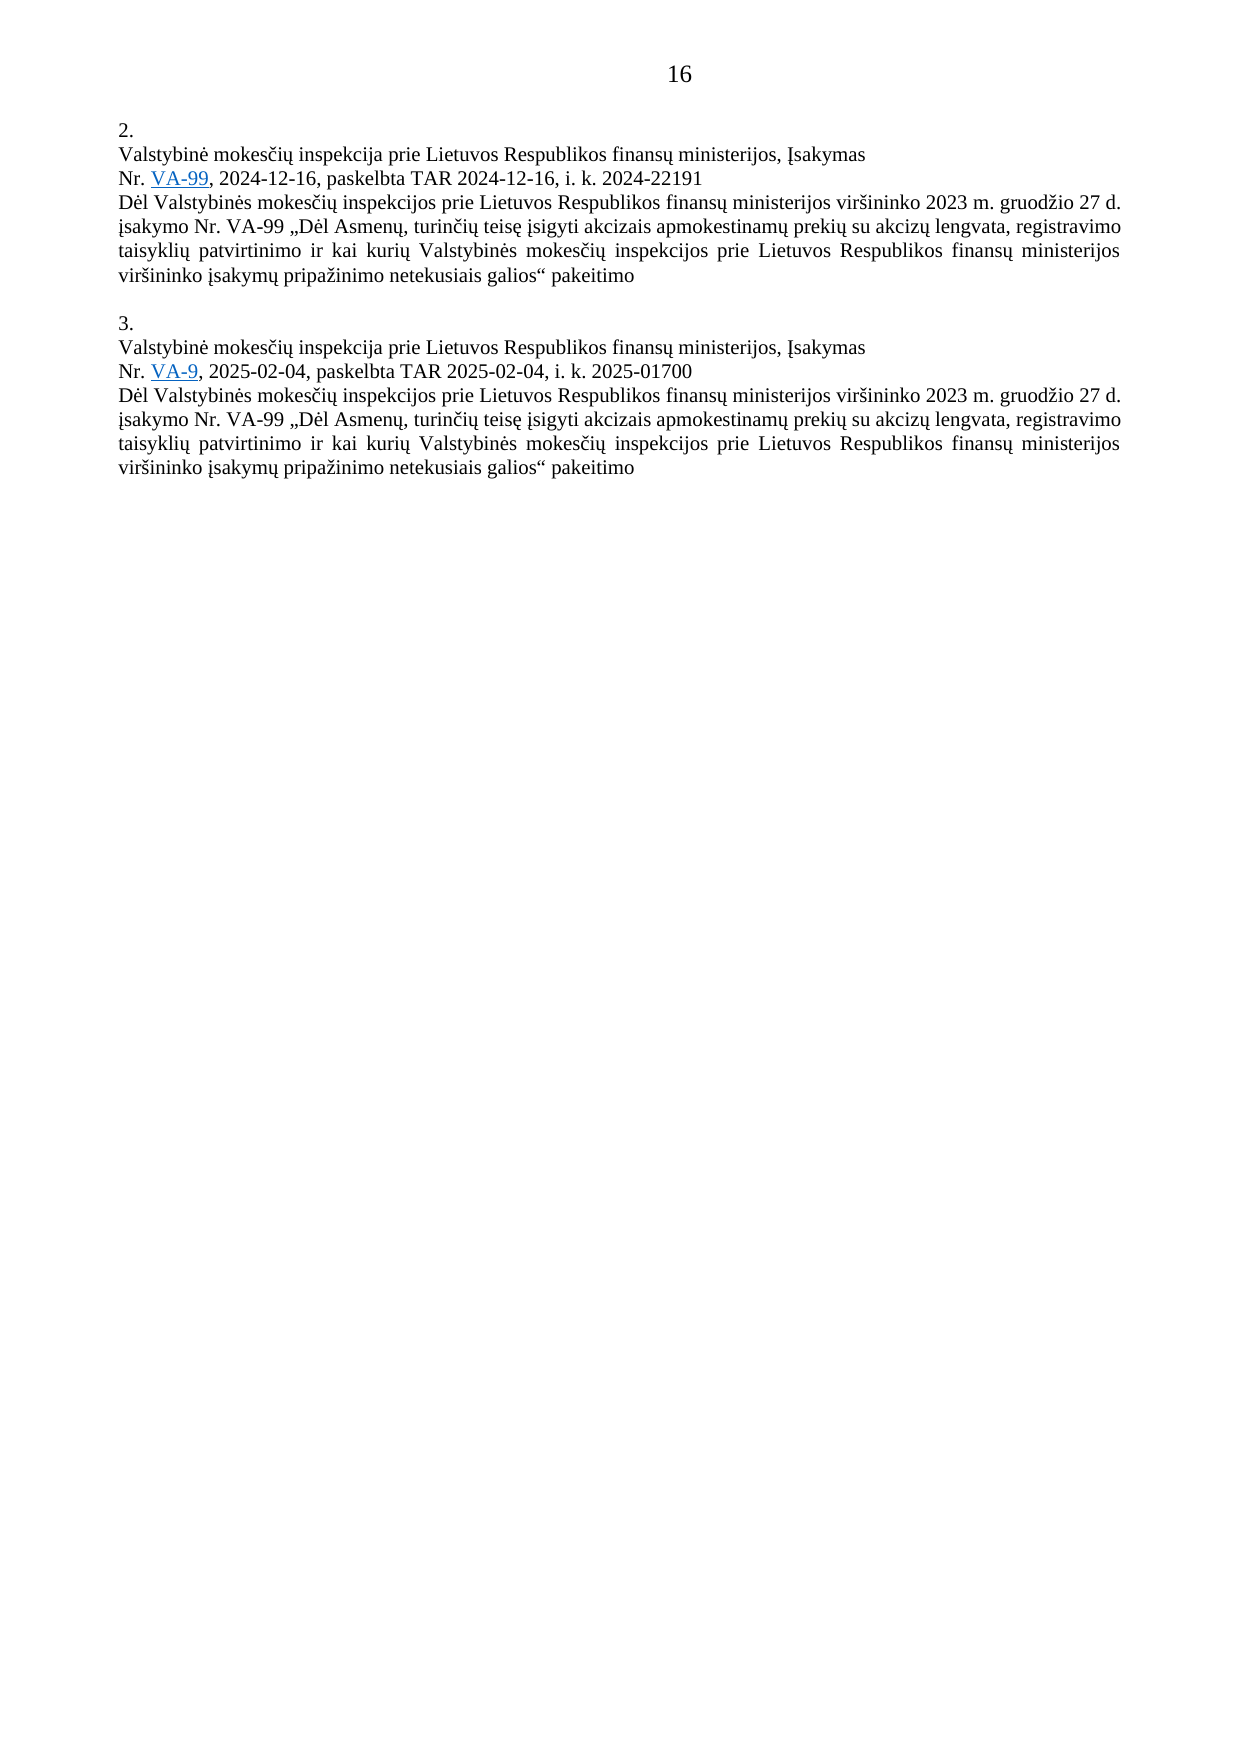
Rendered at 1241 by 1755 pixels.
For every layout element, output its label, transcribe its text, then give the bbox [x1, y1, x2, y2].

text 3. [118, 311, 1122, 335]
text Dėl Valstybinės mokesčių inspekcijos prie Lietuvos Respublikos finansų ministerijos viršininko 2023 m. gruodžio 27 d. įsakymo Nr. VA-99 „Dėl Asmenų, turinčių teisę įsigyti akcizais apmokestinamų prekių su akcizų lengvata, registravimo taisyklių patvirtinimo ir kai kurių Valstybinės mokesčių inspekcijos prie Lietuvos Respublikos finansų ministerijos viršininko įsakymų pripažinimo netekusiais galios“ pakeitimo [118, 383, 1122, 479]
text Valstybinė mokesčių inspekcija prie Lietuvos Respublikos finansų ministerijos, Įsakymas [118, 335, 1122, 359]
text Dėl Valstybinės mokesčių inspekcijos prie Lietuvos Respublikos finansų ministerijos viršininko 2023 m. gruodžio 27 d. įsakymo Nr. VA-99 „Dėl Asmenų, turinčių teisę įsigyti akcizais apmokestinamų prekių su akcizų lengvata, registravimo taisyklių patvirtinimo ir kai kurių Valstybinės mokesčių inspekcijos prie Lietuvos Respublikos finansų ministerijos viršininko įsakymų pripažinimo netekusiais galios“ pakeitimo [118, 190, 1122, 287]
text 2. [118, 118, 1122, 142]
text Nr. VA-99, 2024-12-16, paskelbta TAR 2024-12-16, i. k. 2024-22191 [118, 166, 1122, 190]
text Valstybinė mokesčių inspekcija prie Lietuvos Respublikos finansų ministerijos, Įsakymas [118, 142, 1122, 166]
text Nr. VA-9, 2025-02-04, paskelbta TAR 2025-02-04, i. k. 2025-01700 [118, 359, 1122, 383]
